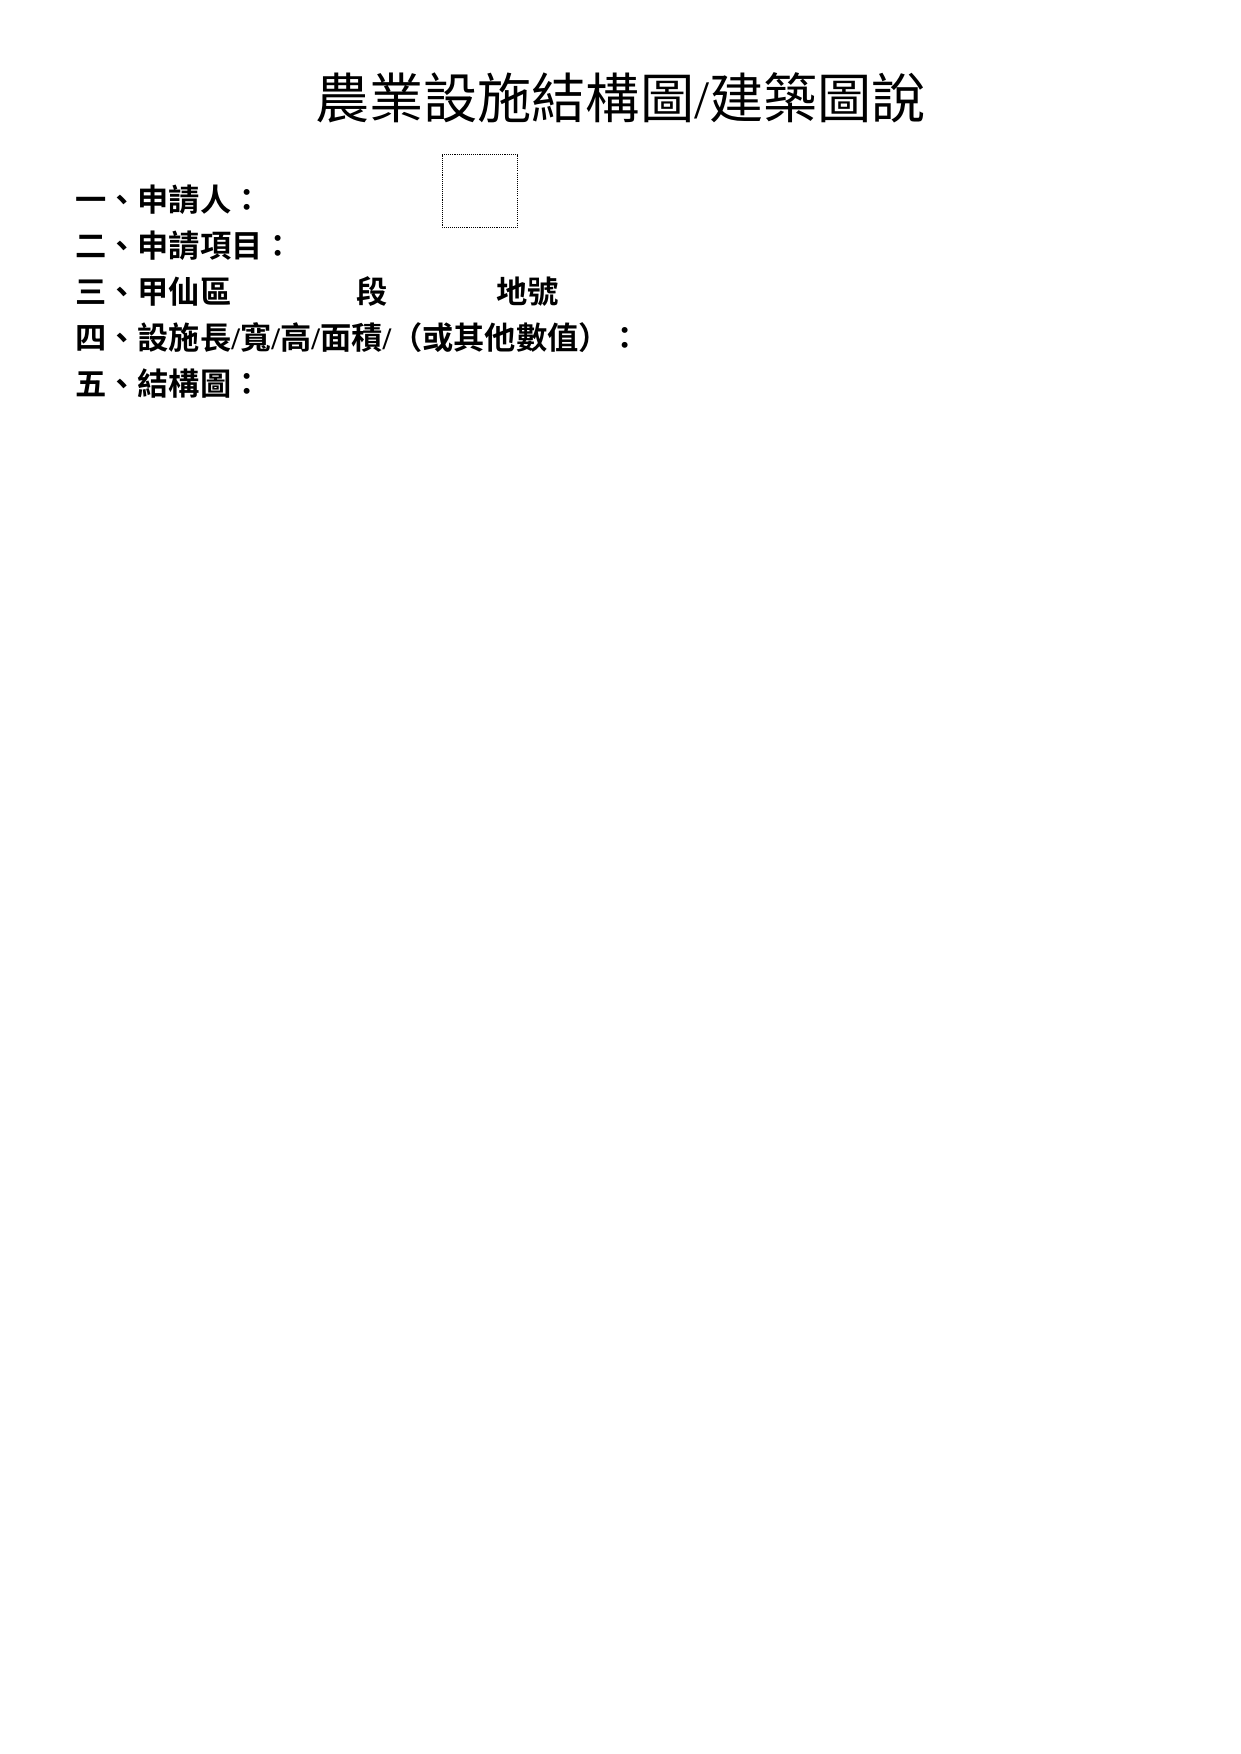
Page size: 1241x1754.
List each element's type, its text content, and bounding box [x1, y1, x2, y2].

text 二、申請項目： [75, 221, 1165, 267]
text 四、設施長/寬/高/面積/（或其他數值）： [75, 312, 1165, 358]
text 五、結構圖： [75, 358, 1165, 404]
text 一、申請人： [75, 175, 1165, 221]
text 農業設施結構圖/建築圖說 [75, 75, 1165, 129]
text 三、甲仙區東大丘園段354- 3地號 [75, 267, 1165, 312]
